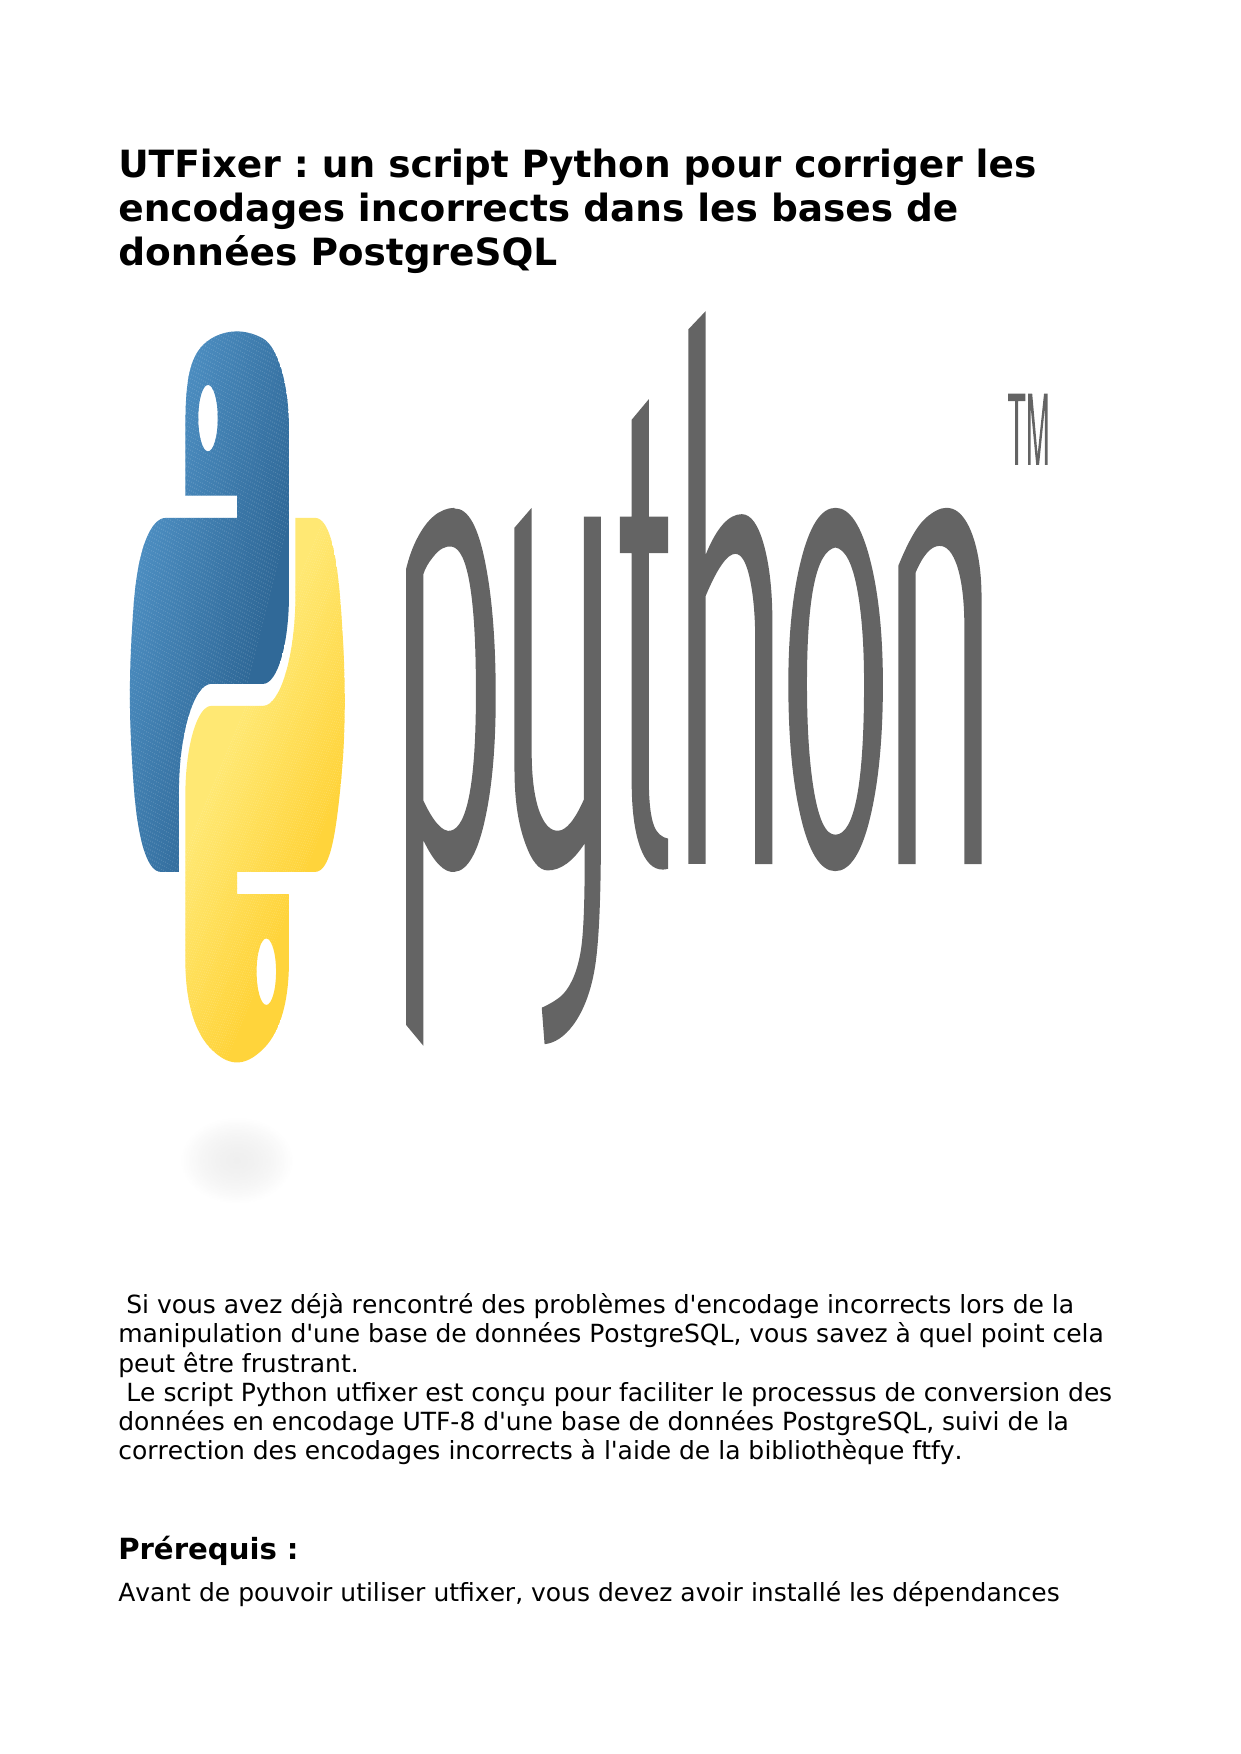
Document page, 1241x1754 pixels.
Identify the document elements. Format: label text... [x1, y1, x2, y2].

subtitle UTFixer : un script Python pour corriger les encodages incorrects dans les bases de données PostgreSQL [118, 143, 1122, 274]
text Si vous avez déjà rencontré des problèmes d'encodage incorrects lors de la manipulation d'une base de données PostgreSQL, vous savez à quel point cela peut être frustrant. Le script Python utfixer est conçu pour faciliter le processus de conversion des données en encodage UTF-8 d'une base de données PostgreSQL, suivi de la correction des encodages incorrects à l'aide de la bibliothèque ftfy. [118, 287, 1122, 1495]
subtitle Prérequis : [118, 1532, 1122, 1566]
text Avant de pouvoir utiliser utfixer, vous devez avoir installé les dépendances [118, 1579, 1122, 1608]
